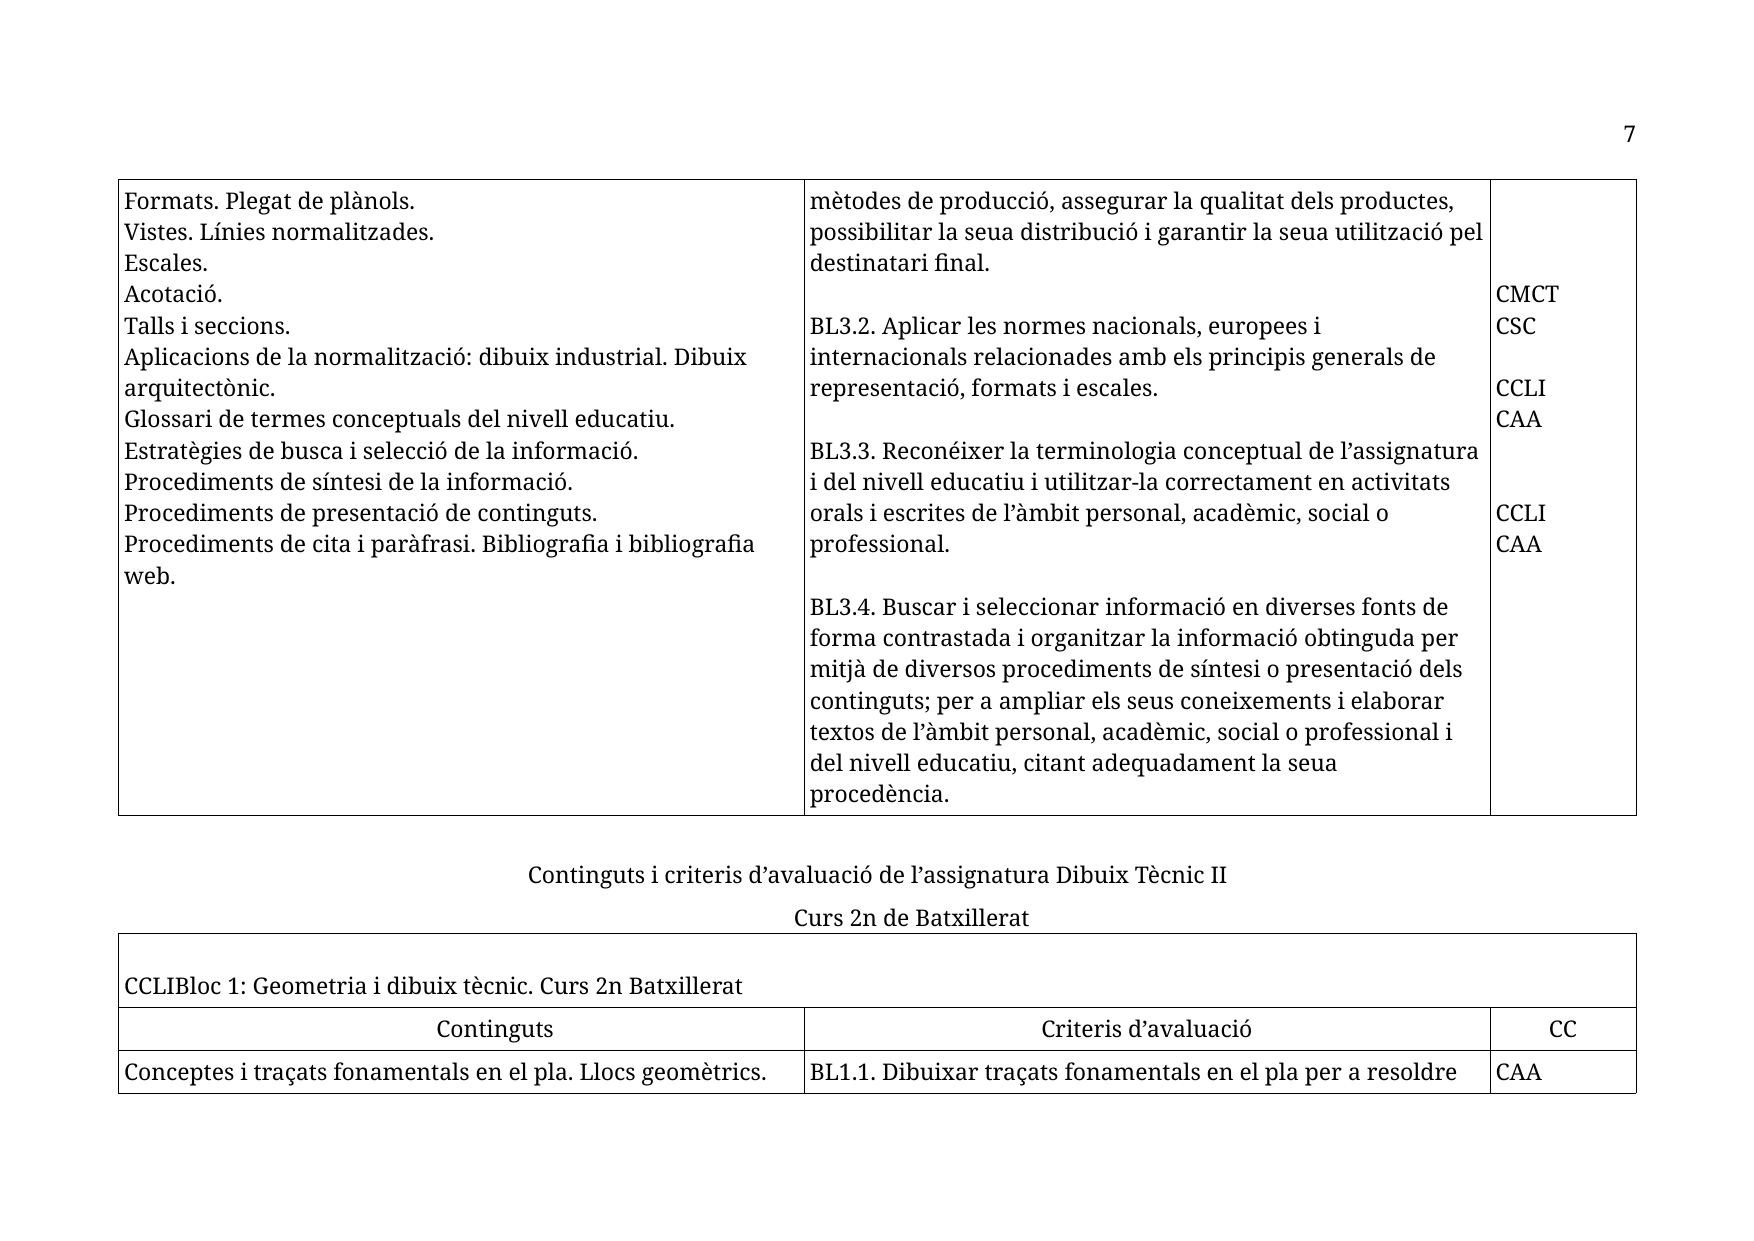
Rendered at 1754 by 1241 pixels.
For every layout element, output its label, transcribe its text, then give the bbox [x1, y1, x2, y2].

table_cell CMCT CSC CCLI CAA CCLI CAA [1491, 180, 1636, 815]
table_cell mètodes de producció, assegurar la qualitat dels productes, possibilitar la seua distribució i garantir la seua utilització pel destinatari final. BL3.2. Aplicar les normes nacionals, europees i internacionals relacionades amb els principis generals de representació, formats i escales. BL3.3. Reconéixer la terminologia conceptual de l’assignatura i del nivell educatiu i utilitzar-la correctament en activitats orals i escrites de l’àmbit personal, acadèmic, social o professional. BL3.4. Buscar i seleccionar informació en diverses fonts de forma contrastada i organitzar la informació obtinguda per mitjà de diversos procediments de síntesi o presentació dels continguts; per a ampliar els seus coneixements i elaborar textos de l’àmbit personal, acadèmic, social o professional i del nivell educatiu, citant adequadament la seua procedència. [805, 180, 1490, 815]
table_cell Continguts [119, 1008, 804, 1050]
table_cell Formats. Plegat de plànols. Vistes. Línies normalitzades. Escales. Acotació. Talls i seccions. Aplicacions de la normalització: dibuix industrial. Dibuix arquitectònic. Glossari de termes conceptuals del nivell educatiu. Estratègies de busca i selecció de la informació. Procediments de síntesi de la informació. Procediments de presentació de continguts. Procediments de cita i paràfrasi. Bibliografia i bibliografia web. [119, 180, 804, 815]
table_cell Criteris d’avaluació [805, 1008, 1490, 1050]
table_cell Conceptes i traçats fonamentals en el pla. Llocs geomètrics. [119, 1051, 804, 1092]
table_cell CC [1491, 1008, 1636, 1050]
text Continguts i criteris d’avaluació de l’assignatura Dibuix Tècnic II [119, 858, 1636, 890]
text Curs 2n de Batxillerat [193, 902, 1636, 933]
table_header CCLIBloc 1: Geometria i dibuix tècnic. Curs 2n Batxillerat [119, 934, 1636, 1007]
table_cell CAA [1491, 1051, 1636, 1092]
table_cell BL1.1. Dibuixar traçats fonamentals en el pla per a resoldre [805, 1051, 1490, 1092]
